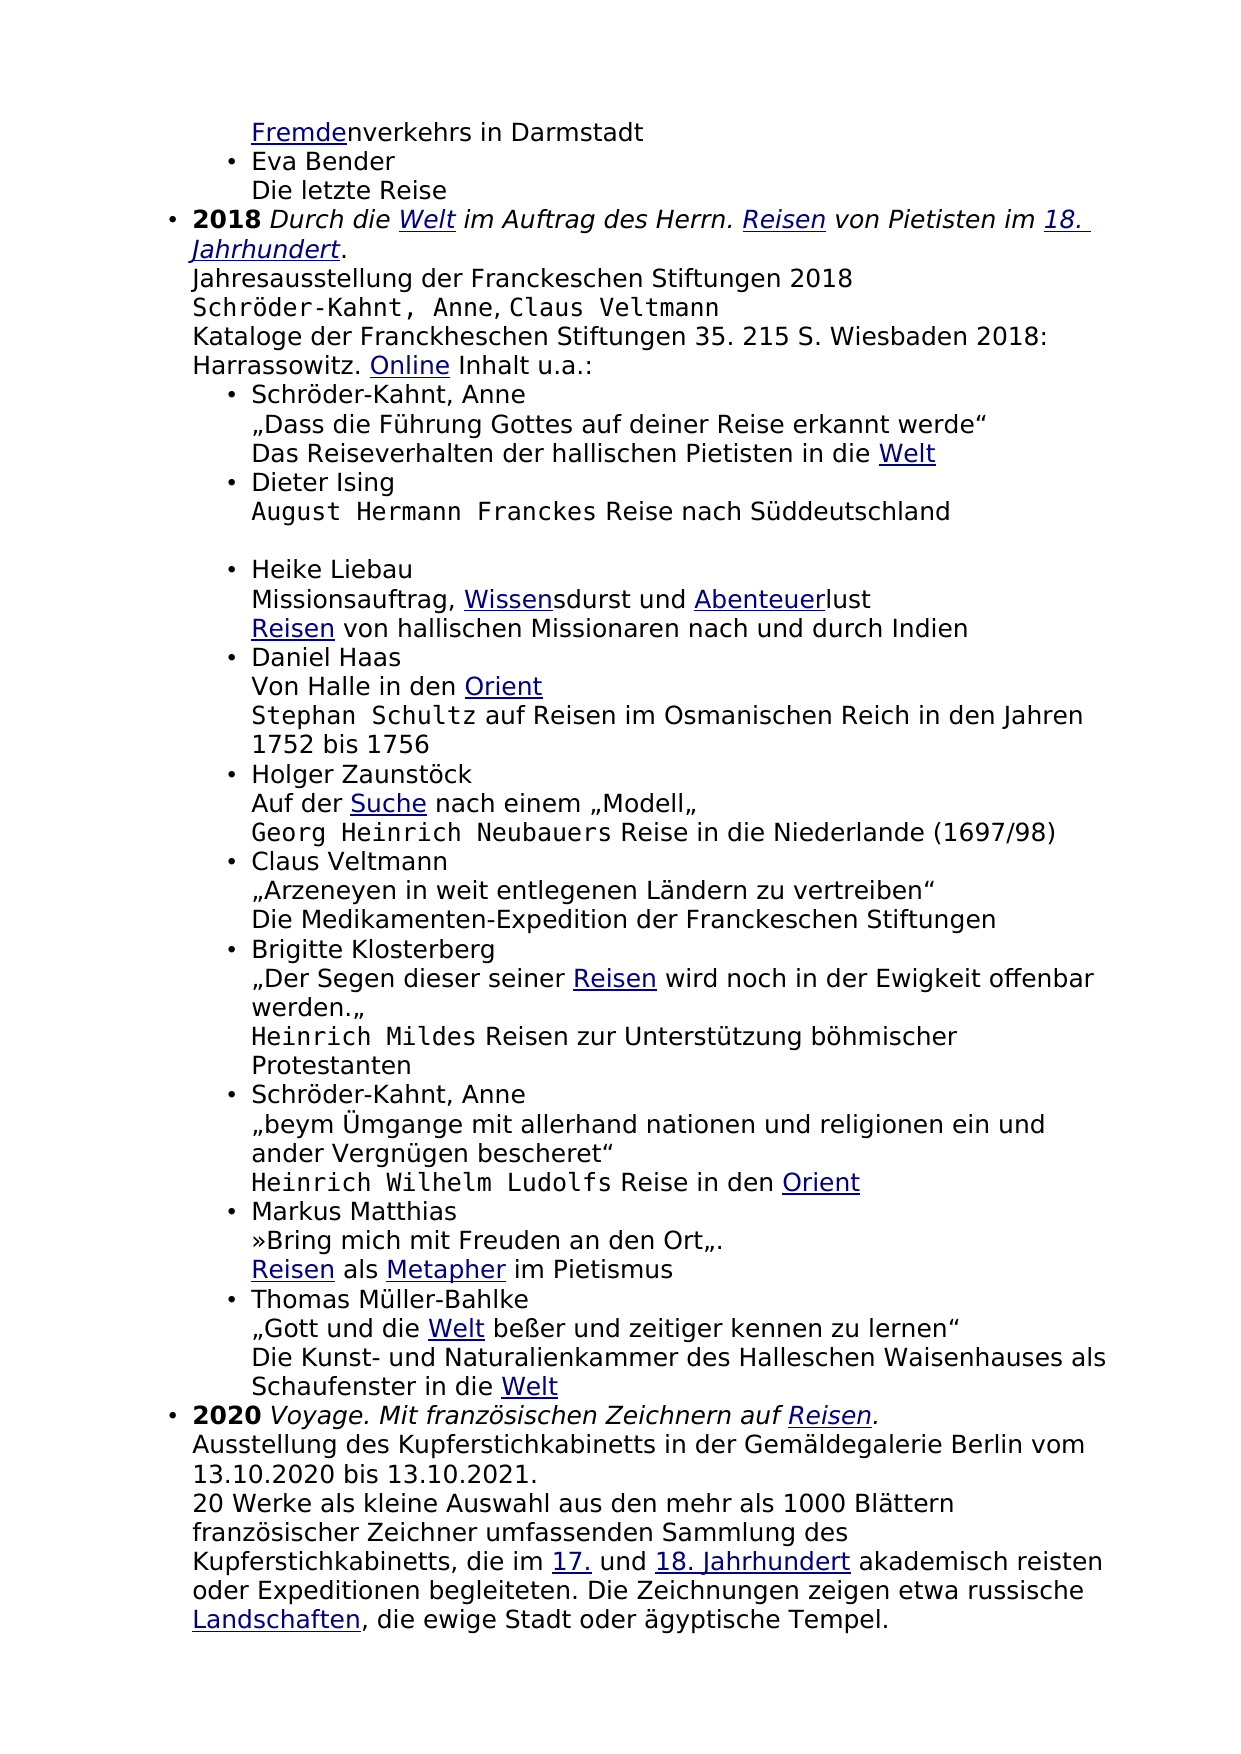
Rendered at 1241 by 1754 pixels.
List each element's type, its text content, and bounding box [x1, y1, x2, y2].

list Daniel Haas Von Halle in den Orient Stephan Schultz auf Reisen im Osmanischen Reich in den Jahren 1752 bis 1756 [236, 643, 1122, 760]
list Markus Matthias »Bring mich mit Freuden an den Ort„. Reisen als Metapher im Pietismus [236, 1197, 1122, 1285]
list Eva Bender Die letzte Reise [236, 147, 1122, 206]
list Dieter Ising August Hermann Franckes Reise nach Süddeutschland [236, 468, 1122, 556]
list Schröder-Kahnt, Anne „beym Ümgange mit allerhand nationen und religionen ein und ander Vergnügen bescheret“ Heinrich Wilhelm Ludolfs Reise in den Orient [236, 1081, 1122, 1197]
list Thomas Müller-Bahlke „Gott und die Welt beßer und zeitiger kennen zu lernen“ Die Kunst- und Naturalienkammer des Halleschen Waisenhauses als Schaufenster in die Welt [236, 1285, 1122, 1401]
list Fremdenverkehrs in Darmstadt [236, 118, 1122, 147]
list Holger Zaunstöck Auf der Suche nach einem „Modell„ Georg Heinrich Neubauers Reise in die Niederlande (1697/98) [236, 760, 1122, 847]
list Claus Veltmann „Arzeneyen in weit entlegenen Ländern zu vertreiben“ Die Medikamenten-Expedition der Franckeschen Stiftungen [236, 847, 1122, 935]
list Brigitte Klosterberg „Der Segen dieser seiner Reisen wird noch in der Ewigkeit offenbar werden.„ Heinrich Mildes Reisen zur Unterstützung böhmischer Protestanten [236, 935, 1122, 1081]
list Heike Liebau Missionsauftrag, Wissensdurst und Abenteuerlust Reisen von hallischen Missionaren nach und durch Indien [236, 556, 1122, 643]
list 2020 Voyage. Mit französischen Zeichnern auf Reisen. Ausstellung des Kupferstichkabinetts in der Gemäldegalerie Berlin vom 13.10.2020 bis 13.10.2021. 20 Werke als kleine Auswahl aus den mehr als 1000 Blättern französischer Zeichner umfassenden Sammlung des Kupferstichkabinetts, die im 17. und 18. Jahrhundert akademisch reisten oder Expeditionen begleiteten. Die Zeichnungen zeigen etwa russische Landschaften, die ewige Stadt oder ägyptische Tempel. [177, 1401, 1122, 1635]
list Schröder-Kahnt, Anne „Dass die Führung Gottes auf deiner Reise erkannt werde“ Das Reiseverhalten der hallischen Pietisten in die Welt [236, 381, 1122, 468]
list 2018 Durch die Welt im Auftrag des Herrn. Reisen von Pietisten im 18. Jahrhundert. Jahresausstellung der Franckeschen Stiftungen 2018 Schröder-Kahnt, Anne, Claus Veltmann Kataloge der Franckheschen Stiftungen 35. 215 S. Wiesbaden 2018: Harrassowitz. Online Inhalt u.a.: [177, 206, 1122, 381]
